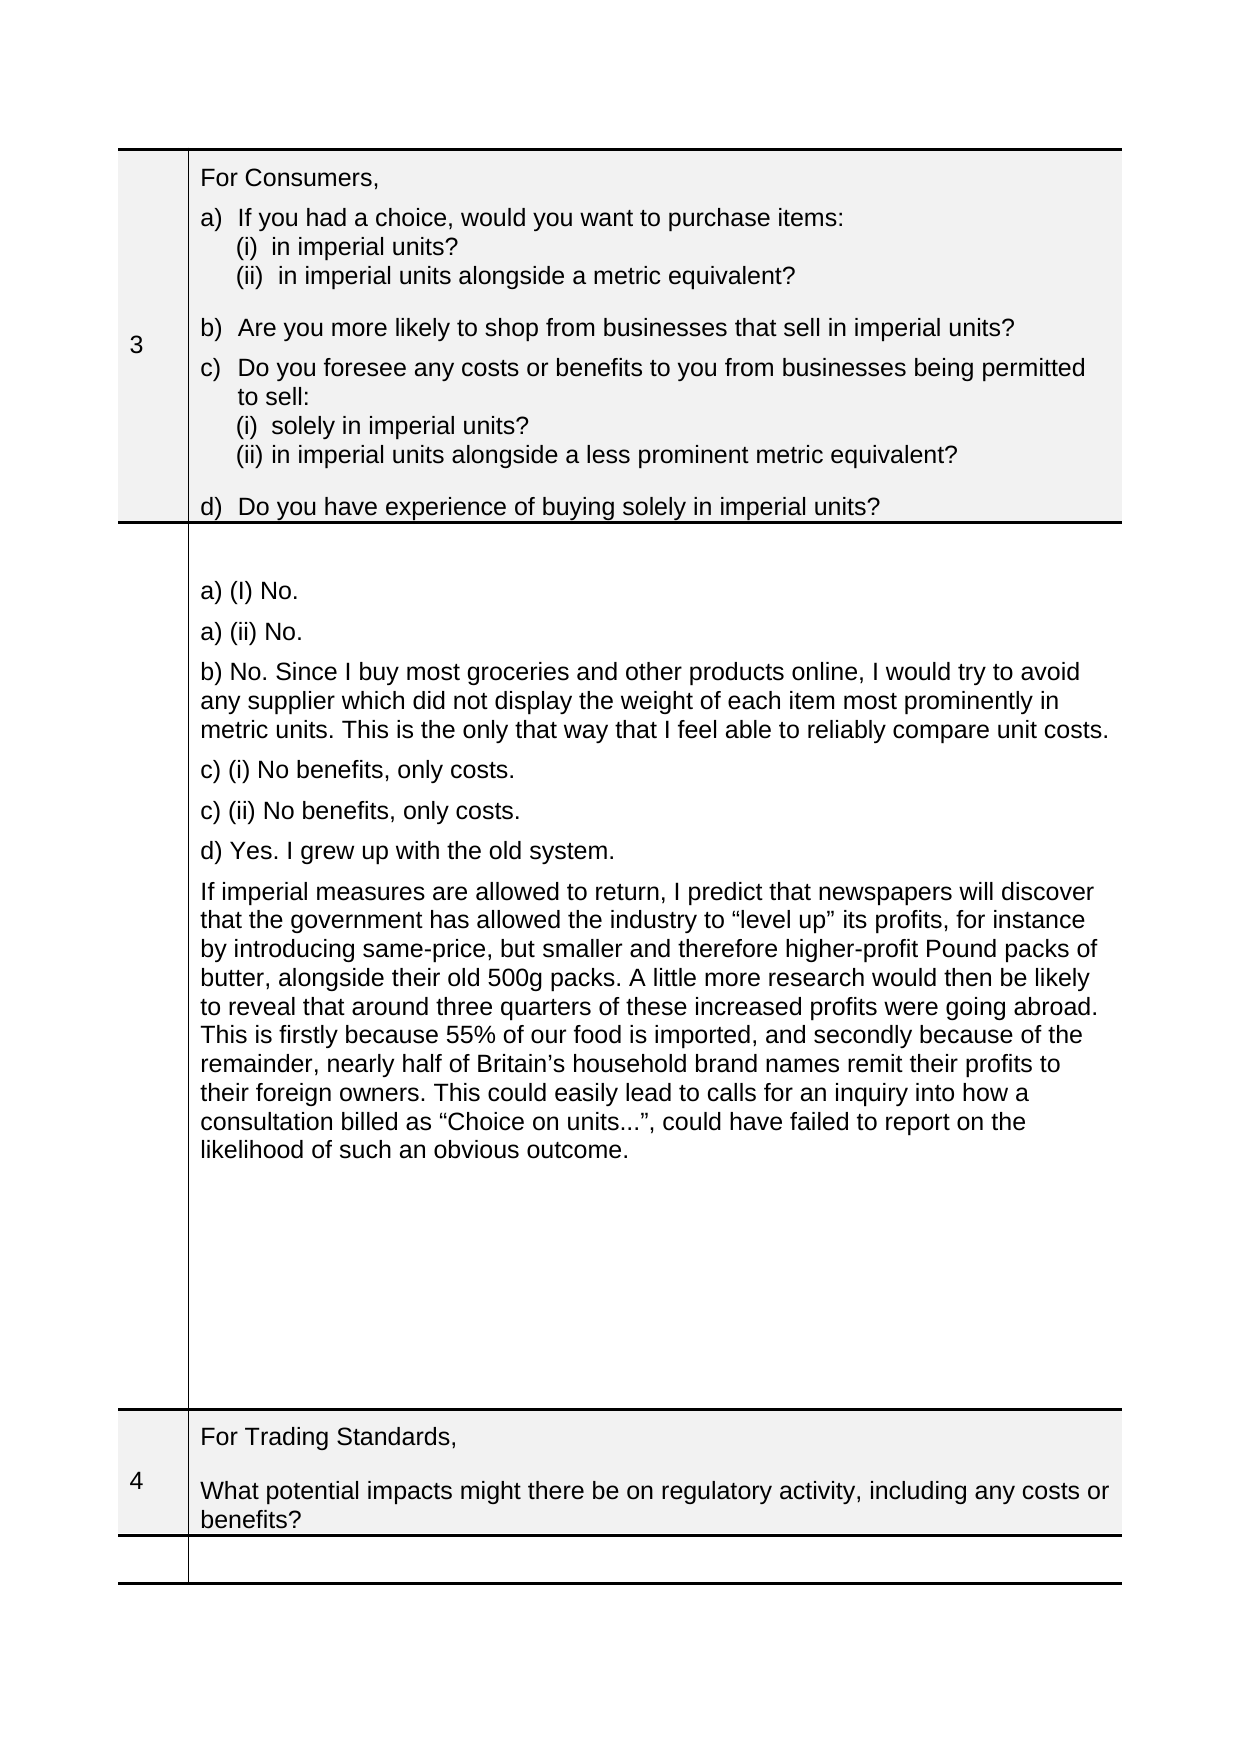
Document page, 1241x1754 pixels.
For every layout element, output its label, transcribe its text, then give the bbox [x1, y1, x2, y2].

table_cell For Trading Standards, What potential impacts might there be on regulatory activity, including any costs or benefits? [189, 1411, 1122, 1533]
table_cell 4 [118, 1411, 188, 1533]
table_cell [189, 1537, 1122, 1582]
table_cell [118, 524, 188, 1407]
table_cell [118, 1537, 188, 1582]
table_cell a) (I) No. a) (ii) No. b) No. Since I buy most groceries and other products online, I would try to avoid any supplier which did not display the weight of each item most prominently in metric units. This is the only that way that I feel able to reliably compare unit costs. c) (i) No benefits, only costs. c) (ii) No benefits, only costs. d) Yes. I grew up with the old system. If imperial measures are allowed to return, I predict that newspapers will discover that the government has allowed the industry to “level up” its profits, for instance by introducing same-price, but smaller and therefore higher-profit Pound packs of butter, alongside their old 500g packs. A little more research would then be likely to reveal that around three quarters of these increased profits were going abroad. This is firstly because 55% of our food is imported, and secondly because of the remainder, nearly half of Britain’s household brand names remit their profits to their foreign owners. This could easily lead to calls for an inquiry into how a consultation billed as “Choice on units...”, could have failed to report on the likelihood of such an obvious outcome. [189, 524, 1122, 1407]
table_cell 3 [118, 151, 188, 521]
table_cell For Consumers, If you had a choice, would you want to purchase items: in imperial units? in imperial units alongside a metric equivalent? Are you more likely to shop from businesses that sell in imperial units? Do you foresee any costs or benefits to you from businesses being permitted to sell: solely in imperial units? in imperial units alongside a less prominent metric equivalent? Do you have experience of buying solely in imperial units? [189, 151, 1122, 521]
